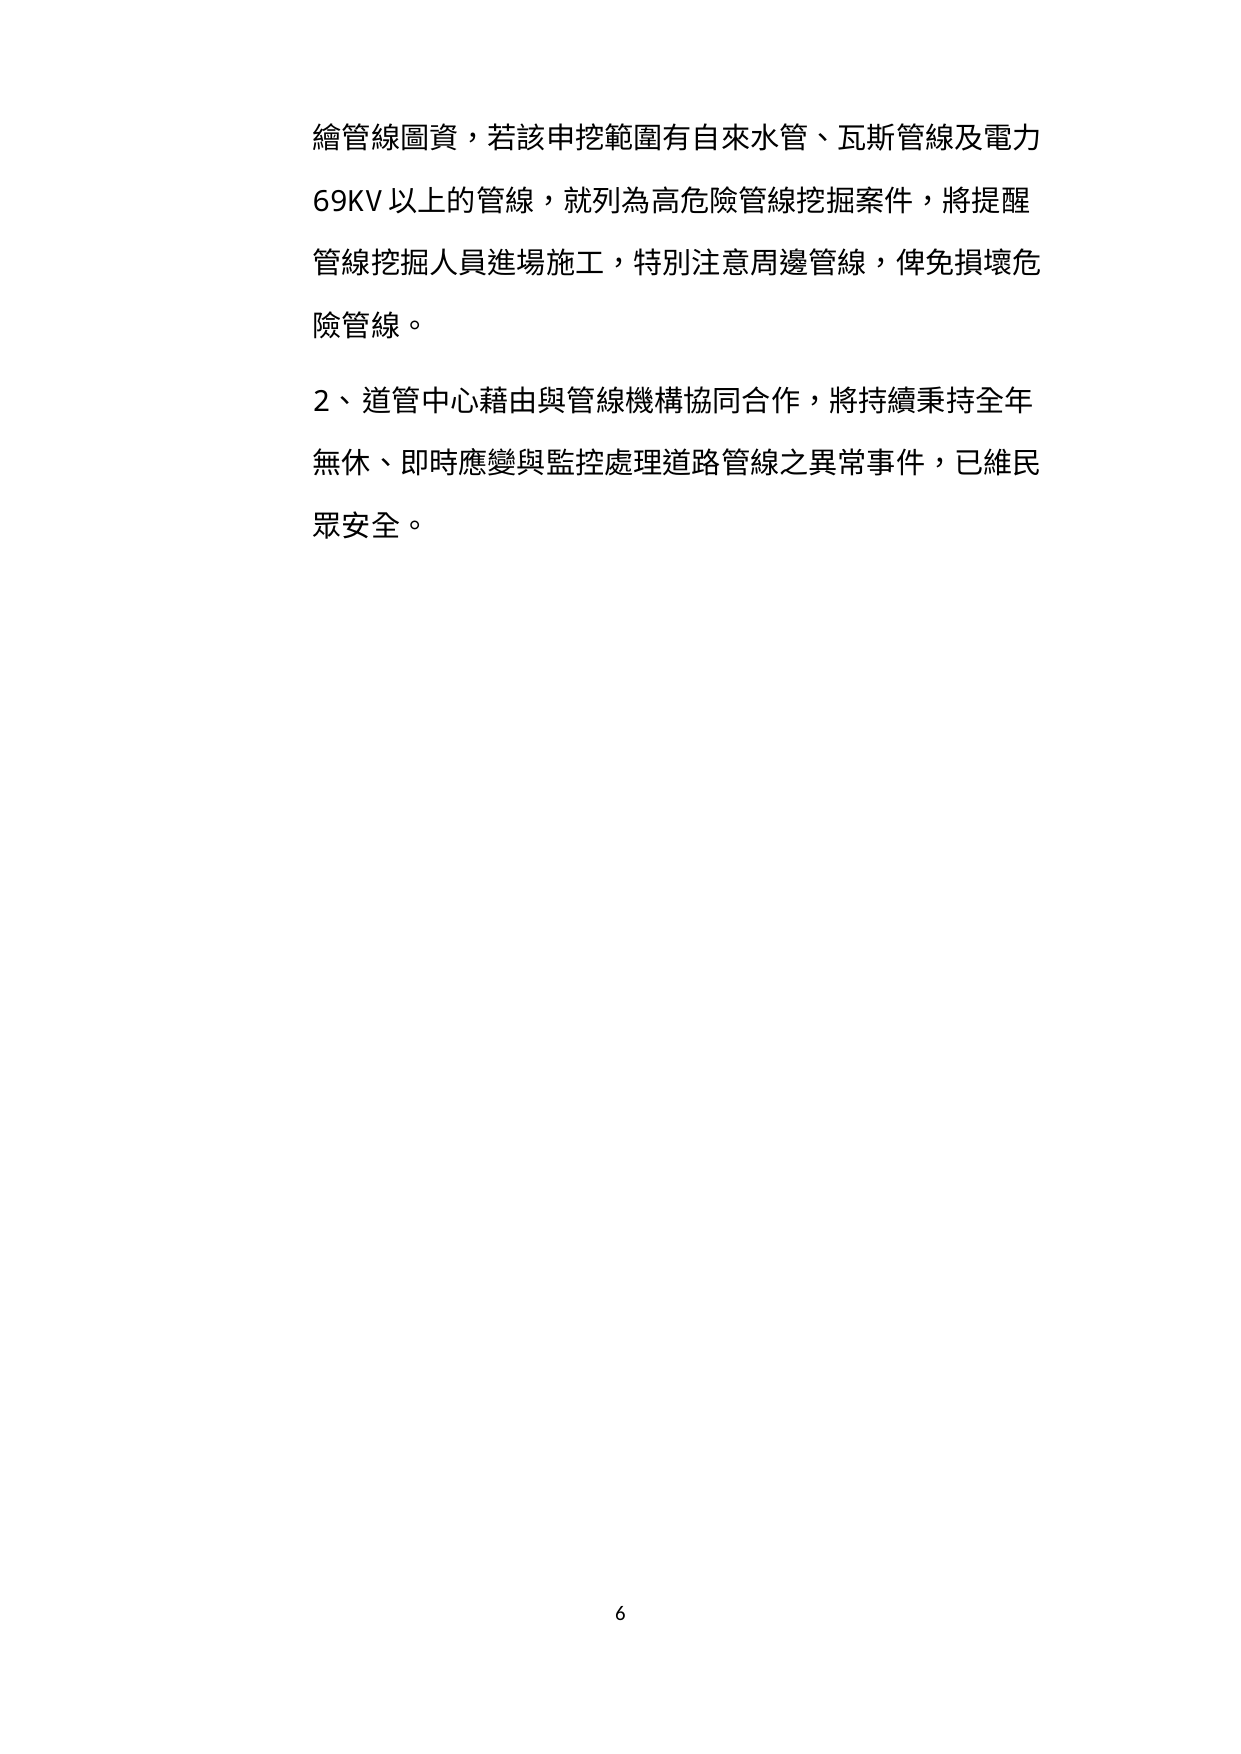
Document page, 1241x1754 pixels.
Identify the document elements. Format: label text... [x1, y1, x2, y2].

list 繪管線圖資，若該申挖範圍有自來水管、瓦斯管線及電力69KV以上的管線，就列為高危險管線挖掘案件，將提醒管線挖掘人員進場施工，特別注意周邊管線，俾免損壞危險管線。 [312, 94, 1053, 344]
list 道管中心藉由與管線機構協同合作，將持續秉持全年無休、即時應變與監控處理道路管線之異常事件，已維民眾安全。 [312, 357, 1053, 544]
